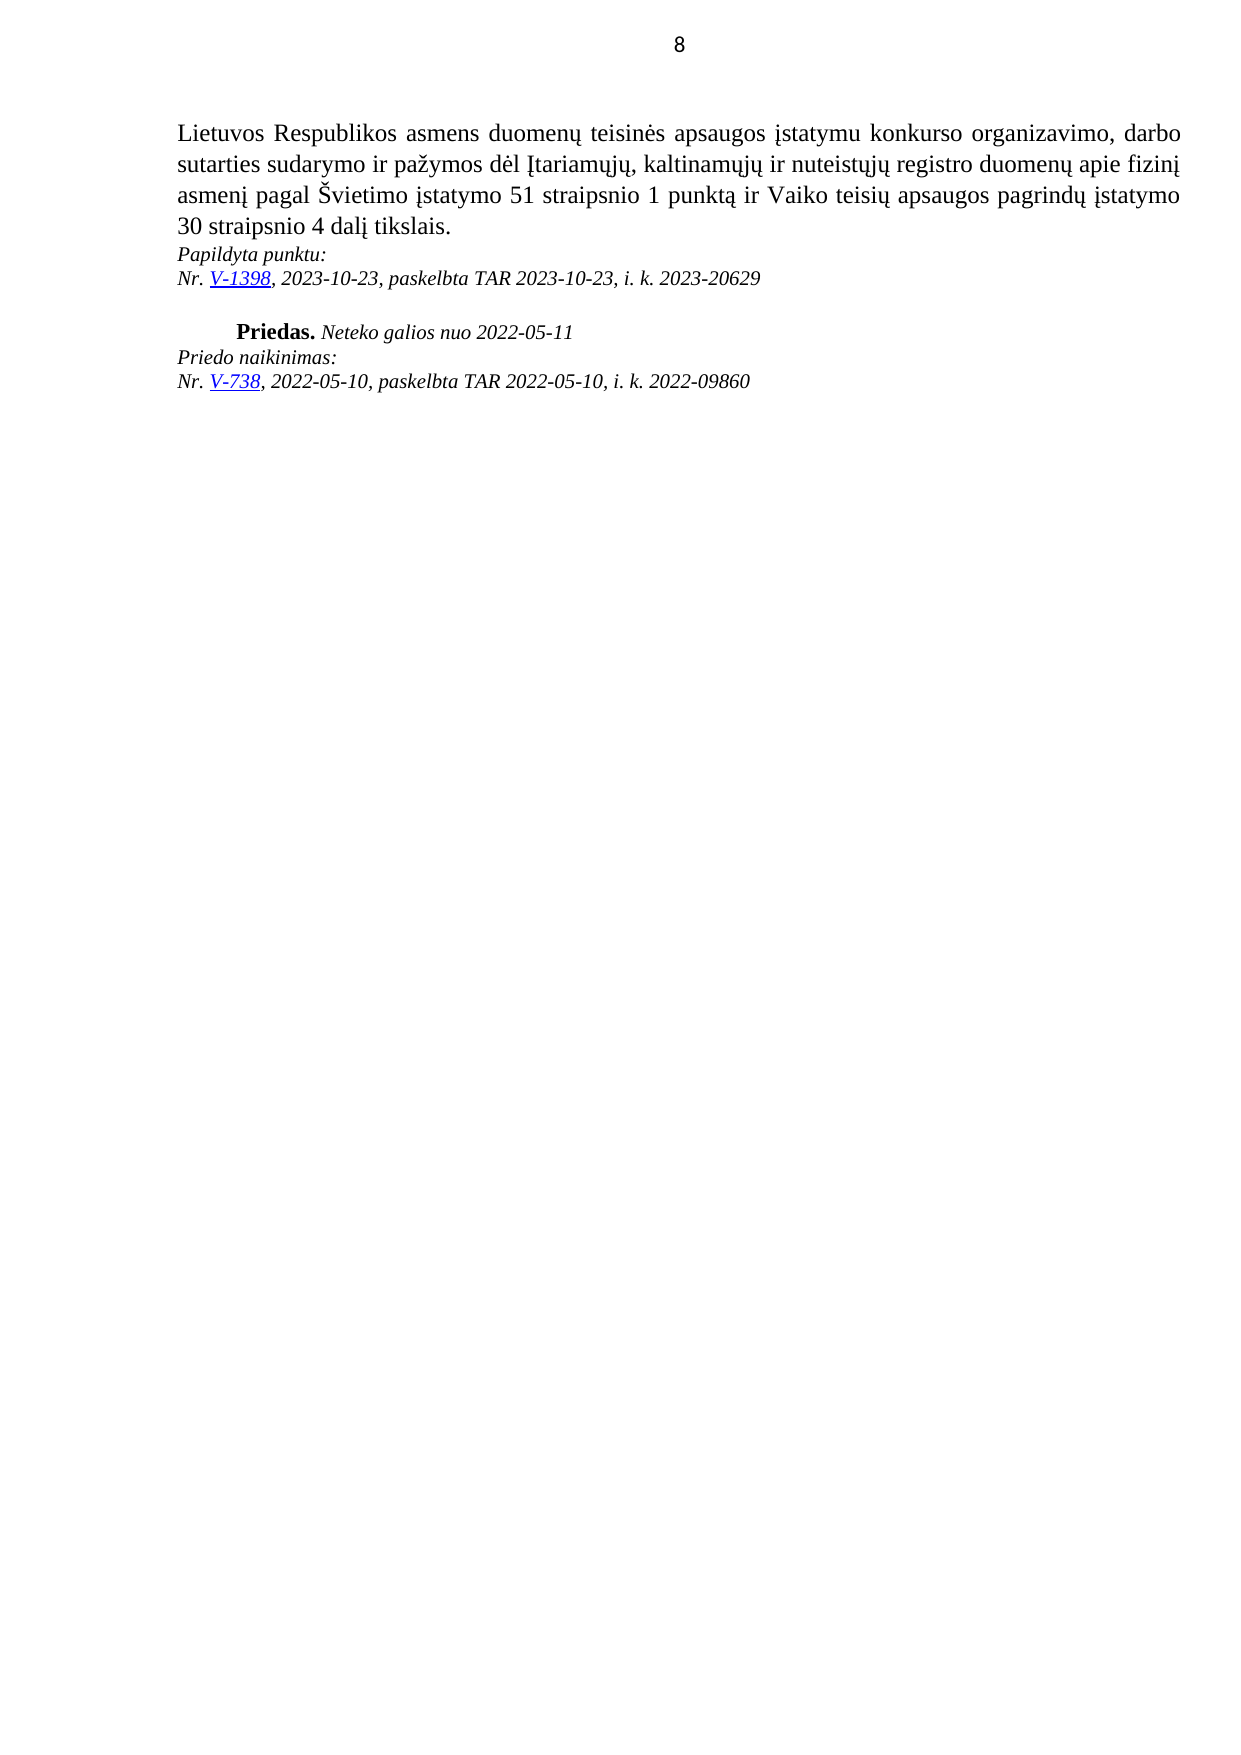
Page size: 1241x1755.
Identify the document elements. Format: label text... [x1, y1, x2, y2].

text Lietuvos Respublikos asmens duomenų teisinės apsaugos įstatymu konkurso organizavimo, darbo sutarties sudarymo ir pažymos dėl Įtariamųjų, kaltinamųjų ir nuteistųjų registro duomenų apie fizinį asmenį pagal Švietimo įstatymo 51 straipsnio 1 punktą ir Vaiko teisių apsaugos pagrindų įstatymo 30 straipsnio 4 dalį tikslais. [177, 118, 1182, 239]
text Papildyta punktu: [177, 241, 1182, 266]
text Nr. V-1398, 2023-10-23, paskelbta TAR 2023-10-23, i. k. 2023-20629 [177, 266, 1182, 289]
text Priedo naikinimas: [177, 345, 1182, 369]
text Nr. V-738, 2022-05-10, paskelbta TAR 2022-05-10, i. k. 2022-09860 [177, 369, 1182, 393]
text Priedas. Neteko galios nuo 2022-05-11 [177, 318, 1182, 345]
